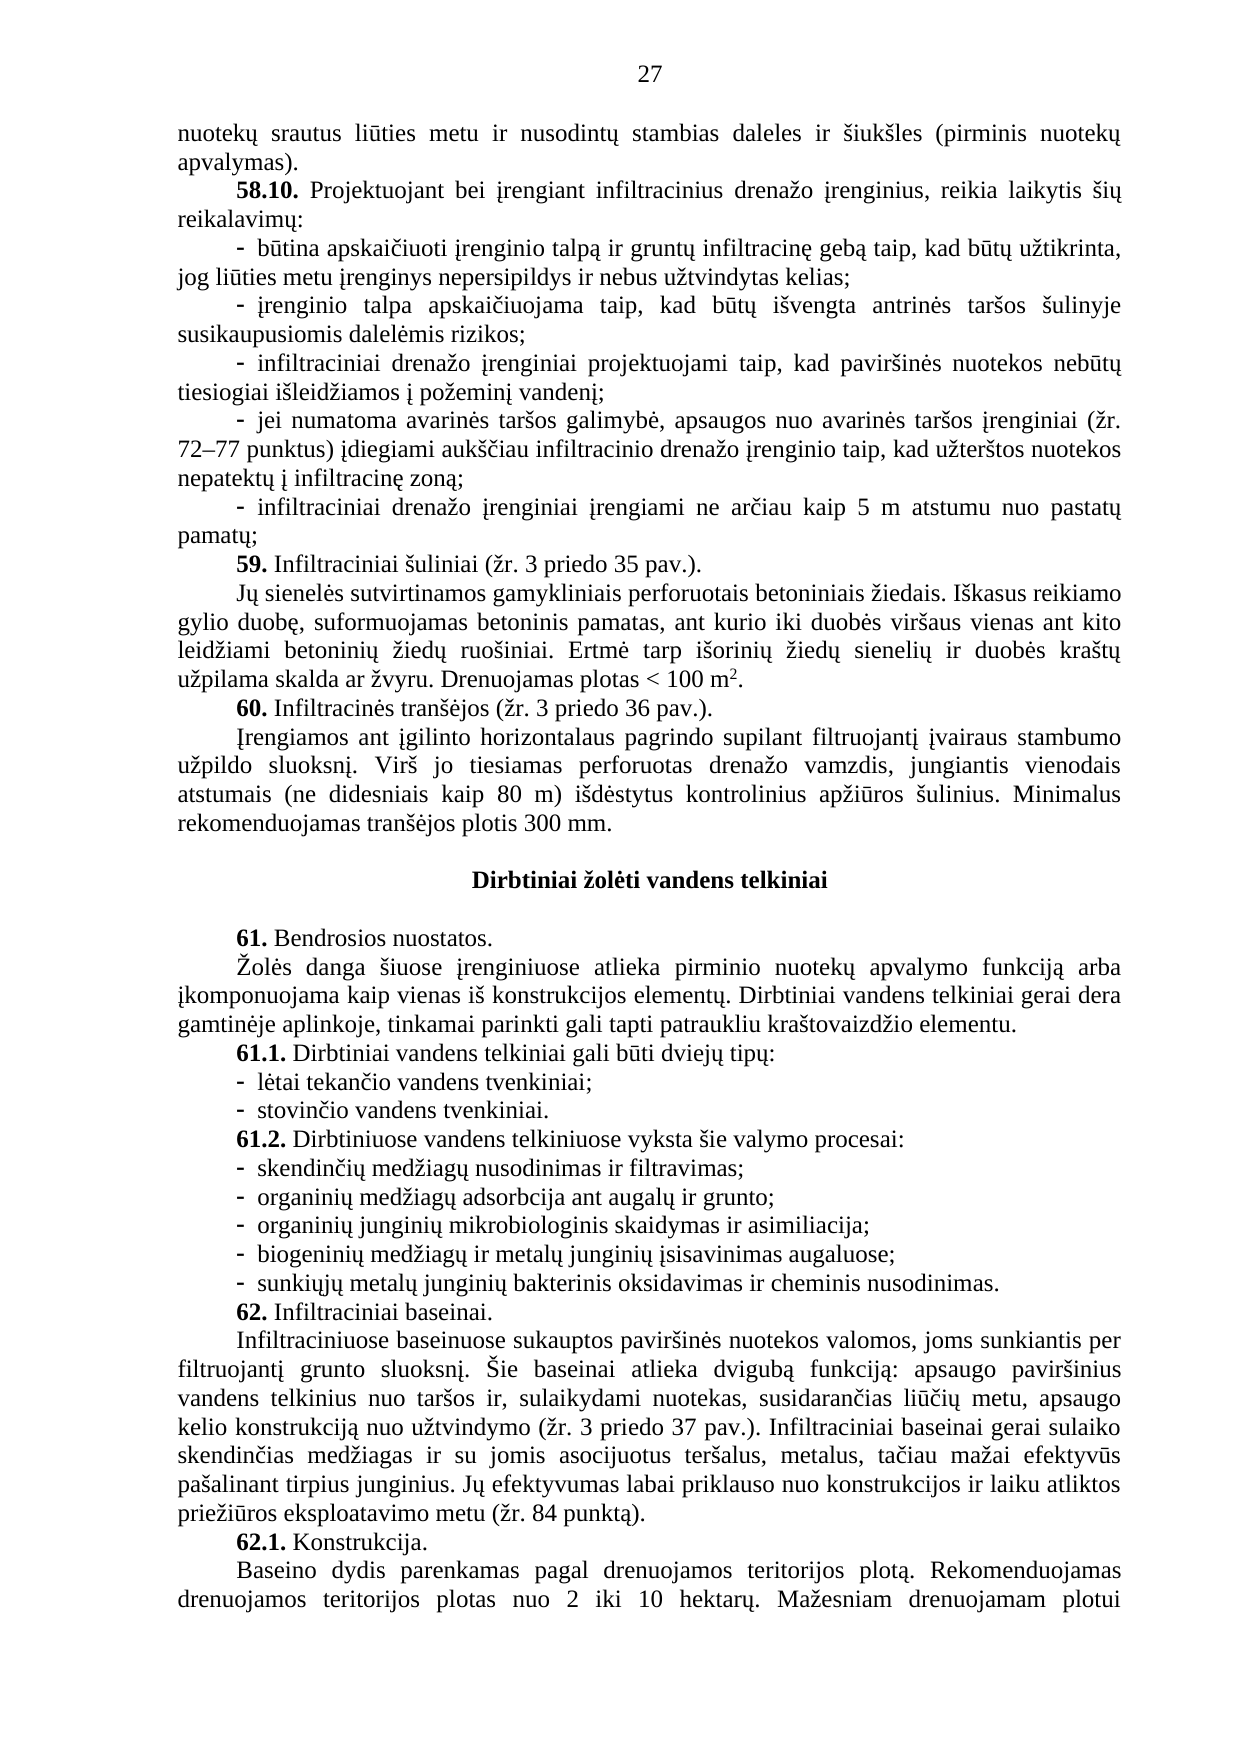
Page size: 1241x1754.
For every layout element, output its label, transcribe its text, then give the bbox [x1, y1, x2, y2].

text Įrengiamos ant įgilinto horizontalaus pagrindo supilant filtruojantį įvairaus stambumo užpildo sluoksnį. Virš jo tiesiamas perforuotas drenažo vamzdis, jungiantis vienodais atstumais (ne didesniais kaip 80 m) išdėstytus kontrolinius apžiūros šulinius. Minimalus rekomenduojamas tranšėjos plotis 300 mm. [177, 722, 1122, 837]
text Baseino dydis parenkamas pagal drenuojamos teritorijos plotą. Rekomenduojamas drenuojamos teritorijos plotas nuo 2 iki 10 hektarų. Mažesniam drenuojamam plotui [177, 1556, 1122, 1613]
text skendinčių medžiagų nusodinimas ir filtravimas; [177, 1153, 1122, 1182]
text Žolės danga šiuose įrenginiuose atlieka pirminio nuotekų apvalymo funkciją arba įkomponuojama kaip vienas iš konstrukcijos elementų. Dirbtiniai vandens telkiniai gerai dera gamtinėje aplinkoje, tinkamai parinkti gali tapti patraukliu kraštovaizdžio elementu. [177, 952, 1122, 1038]
text nuotekų srautus liūties metu ir nusodintų stambias daleles ir šiukšles (pirminis nuotekų apvalymas). [177, 118, 1122, 176]
text sunkiųjų metalų junginių bakterinis oksidavimas ir cheminis nusodinimas. [177, 1268, 1122, 1297]
text Infiltraciniuose baseinuose sukauptos paviršinės nuotekos valomos, joms sunkiantis per filtruojantį grunto sluoksnį. Šie baseinai atlieka dvigubą funkciją: apsaugo paviršinius vandens telkinius nuo taršos ir, sulaikydami nuotekas, susidarančias liūčių metu, apsaugo kelio konstrukciją nuo užtvindymo (žr. 3 priedo 37 pav.). Infiltraciniai baseinai gerai sulaiko skendinčias medžiagas ir su jomis asocijuotus teršalus, metalus, tačiau mažai efektyvūs pašalinant tirpius junginius. Jų efektyvumas labai priklauso nuo konstrukcijos ir laiku atliktos priežiūros eksploatavimo metu (žr. 84 punktą). [177, 1326, 1122, 1527]
text būtina apskaičiuoti įrenginio talpą ir gruntų infiltracinę gebą taip, kad būtų užtikrinta, jog liūties metu įrenginys nepersipildys ir nebus užtvindytas kelias; [177, 233, 1122, 291]
text 62.1. Konstrukcija. [177, 1527, 1122, 1556]
text jei numatoma avarinės taršos galimybė, apsaugos nuo avarinės taršos įrenginiai (žr. 72–77 punktus) įdiegiami aukščiau infiltracinio drenažo įrenginio taip, kad užterštos nuotekos nepatektų į infiltracinę zoną; [177, 406, 1122, 492]
text 61. Bendrosios nuostatos. [177, 923, 1122, 952]
text lėtai tekančio vandens tvenkiniai; [177, 1067, 1122, 1096]
text 59. Infiltraciniai šuliniai (žr. 3 priedo 35 pav.). [177, 549, 1122, 578]
text 62. Infiltraciniai baseinai. [177, 1297, 1122, 1326]
text Dirbtiniai žolėti vandens telkiniai [177, 866, 1122, 894]
text infiltraciniai drenažo įrenginiai įrengiami ne arčiau kaip 5 m atstumu nuo pastatų pamatų; [177, 492, 1122, 549]
text 61.1. Dirbtiniai vandens telkiniai gali būti dviejų tipų: [177, 1038, 1122, 1067]
text Jų sienelės sutvirtinamos gamykliniais perforuotais betoniniais žiedais. Iškasus reikiamo gylio duobę, suformuojamas betoninis pamatas, ant kurio iki duobės viršaus vienas ant kito leidžiami betoninių žiedų ruošiniai. Ertmė tarp išorinių žiedų sienelių ir duobės kraštų užpilama skalda ar žvyru. Drenuojamas plotas < 100 m2. [177, 578, 1122, 693]
text 60. Infiltracinės tranšėjos (žr. 3 priedo 36 pav.). [177, 693, 1122, 722]
text 58.10. Projektuojant bei įrengiant infiltracinius drenažo įrenginius, reikia laikytis šių reikalavimų: [177, 176, 1122, 233]
text organinių junginių mikrobiologinis skaidymas ir asimiliacija; [177, 1211, 1122, 1239]
text organinių medžiagų adsorbcija ant augalų ir grunto; [177, 1182, 1122, 1211]
text 61.2. Dirbtiniuose vandens telkiniuose vyksta šie valymo procesai: [177, 1124, 1122, 1153]
text stovinčio vandens tvenkiniai. [177, 1096, 1122, 1124]
text infiltraciniai drenažo įrenginiai projektuojami taip, kad paviršinės nuotekos nebūtų tiesiogiai išleidžiamos į požeminį vandenį; [177, 348, 1122, 406]
text įrenginio talpa apskaičiuojama taip, kad būtų išvengta antrinės taršos šulinyje susikaupusiomis dalelėmis rizikos; [177, 291, 1122, 348]
text biogeninių medžiagų ir metalų junginių įsisavinimas augaluose; [177, 1239, 1122, 1268]
